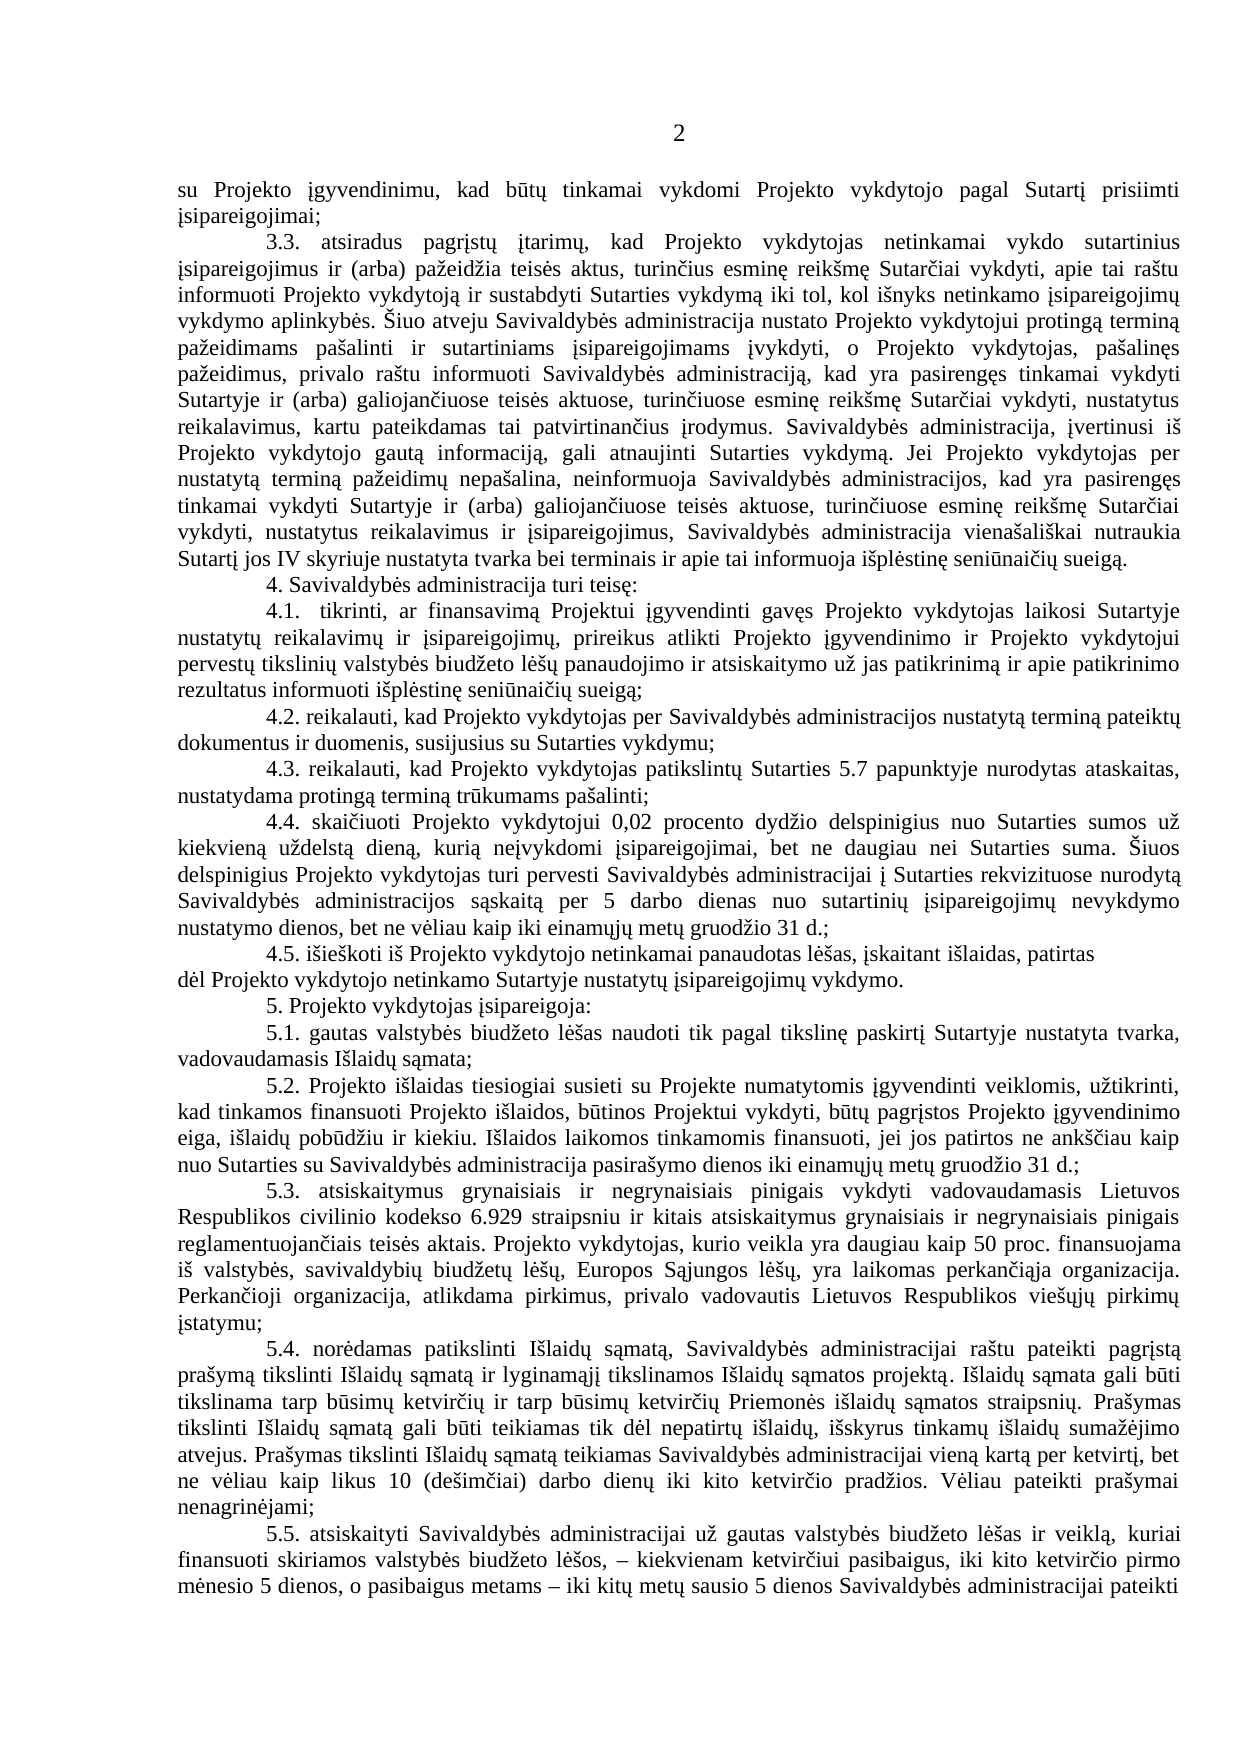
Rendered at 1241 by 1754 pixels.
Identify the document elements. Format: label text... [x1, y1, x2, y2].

text 4.1. tikrinti, ar finansavimą Projektui įgyvendinti gavęs Projekto vykdytojas laikosi Sutartyje nustatytų reikalavimų ir įsipareigojimų, prireikus atlikti Projekto įgyvendinimo ir Projekto vykdytojui pervestų tikslinių valstybės biudžeto lėšų panaudojimo ir atsiskaitymo už jas patikrinimą ir apie patikrinimo rezultatus informuoti išplėstinę seniūnaičių sueigą; [177, 597, 1181, 703]
text 5.3. atsiskaitymus grynaisiais ir negrynaisiais pinigais vykdyti vadovaudamasis Lietuvos Respublikos civilinio kodekso 6.929 straipsniu ir kitais atsiskaitymus grynaisiais ir negrynaisiais pinigais reglamentuojančiais teisės aktais. Projekto vykdytojas, kurio veikla yra daugiau kaip 50 proc. finansuojama iš valstybės, savivaldybių biudžetų lėšų, Europos Sąjungos lėšų, yra laikomas perkančiąja organizacija. Perkančioji organizacija, atlikdama pirkimus, privalo vadovautis Lietuvos Respublikos viešųjų pirkimų įstatymu; [177, 1177, 1181, 1335]
text 5.2. Projekto išlaidas tiesiogiai susieti su Projekte numatytomis įgyvendinti veiklomis, užtikrinti, kad tinkamos finansuoti Projekto išlaidos, būtinos Projektui vykdyti, būtų pagrįstos Projekto įgyvendinimo eiga, išlaidų pobūdžiu ir kiekiu. Išlaidos laikomos tinkamomis finansuoti, jei jos patirtos ne ankščiau kaip nuo Sutarties su Savivaldybės administracija pasirašymo dienos iki einamųjų metų gruodžio 31 d.; [177, 1072, 1181, 1177]
text 4.4. skaičiuoti Projekto vykdytojui 0,02 procento dydžio delspinigius nuo Sutarties sumos už kiekvieną uždelstą dieną, kurią neįvykdomi įsipareigojimai, bet ne daugiau nei Sutarties suma. Šiuos delspinigius Projekto vykdytojas turi pervesti Savivaldybės administracijai į Sutarties rekvizituose nurodytą Savivaldybės administracijos sąskaitą per 5 darbo dienas nuo sutartinių įsipareigojimų nevykdymo nustatymo dienos, bet ne vėliau kaip iki einamųjų metų gruodžio 31 d.; [177, 808, 1181, 940]
text 5. Projekto vykdytojas įsipareigoja: [177, 993, 1181, 1019]
text 4. Savivaldybės administracija turi teisę: [177, 571, 1181, 597]
text 3.3. atsiradus pagrįstų įtarimų, kad Projekto vykdytojas netinkamai vykdo sutartinius įsipareigojimus ir (arba) pažeidžia teisės aktus, turinčius esminę reikšmę Sutarčiai vykdyti, apie tai raštu informuoti Projekto vykdytoją ir sustabdyti Sutarties vykdymą iki tol, kol išnyks netinkamo įsipareigojimų vykdymo aplinkybės. Šiuo atveju Savivaldybės administracija nustato Projekto vykdytojui protingą terminą pažeidimams pašalinti ir sutartiniams įsipareigojimams įvykdyti, o Projekto vykdytojas, pašalinęs pažeidimus, privalo raštu informuoti Savivaldybės administraciją, kad yra pasirengęs tinkamai vykdyti Sutartyje ir (arba) galiojančiuose teisės aktuose, turinčiuose esminę reikšmę Sutarčiai vykdyti, nustatytus reikalavimus, kartu pateikdamas tai patvirtinančius įrodymus. Savivaldybės administracija, įvertinusi iš Projekto vykdytojo gautą informaciją, gali atnaujinti Sutarties vykdymą. Jei Projekto vykdytojas per nustatytą terminą pažeidimų nepašalina, neinformuoja Savivaldybės administracijos, kad yra pasirengęs tinkamai vykdyti Sutartyje ir (arba) galiojančiuose teisės aktuose, turinčiuose esminę reikšmę Sutarčiai vykdyti, nustatytus reikalavimus ir įsipareigojimus, Savivaldybės administracija vienašališkai nutraukia Sutartį jos IV skyriuje nustatyta tvarka bei terminais ir apie tai informuoja išplėstinę seniūnaičių sueigą. [177, 228, 1181, 571]
text 5.5. atsiskaityti Savivaldybės administracijai už gautas valstybės biudžeto lėšas ir veiklą, kuriai finansuoti skiriamos valstybės biudžeto lėšos, – kiekvienam ketvirčiui pasibaigus, iki kito ketvirčio pirmo mėnesio 5 dienos, o pasibaigus metams – iki kitų metų sausio 5 dienos Savivaldybės administracijai pateikti [177, 1520, 1181, 1599]
text 5.1. gautas valstybės biudžeto lėšas naudoti tik pagal tikslinę paskirtį Sutartyje nustatyta tvarka, vadovaudamasis Išlaidų sąmata; [177, 1019, 1181, 1072]
text 4.5. išieškoti iš Projekto vykdytojo netinkamai panaudotas lėšas, įskaitant išlaidas, patirtas [177, 940, 1181, 966]
text dėl Projekto vykdytojo netinkamo Sutartyje nustatytų įsipareigojimų vykdymo. [177, 966, 1181, 993]
text 4.2. reikalauti, kad Projekto vykdytojas per Savivaldybės administracijos nustatytą terminą pateiktų dokumentus ir duomenis, susijusius su Sutarties vykdymu; [177, 703, 1181, 755]
text 5.4. norėdamas patikslinti Išlaidų sąmatą, Savivaldybės administracijai raštu pateikti pagrįstą prašymą tikslinti Išlaidų sąmatą ir lyginamąjį tikslinamos Išlaidų sąmatos projektą. Išlaidų sąmata gali būti tikslinama tarp būsimų ketvirčių ir tarp būsimų ketvirčių Priemonės išlaidų sąmatos straipsnių. Prašymas tikslinti Išlaidų sąmatą gali būti teikiamas tik dėl nepatirtų išlaidų, išskyrus tinkamų išlaidų sumažėjimo atvejus. Prašymas tikslinti Išlaidų sąmatą teikiamas Savivaldybės administracijai vieną kartą per ketvirtį, bet ne vėliau kaip likus 10 (dešimčiai) darbo dienų iki kito ketvirčio pradžios. Vėliau pateikti prašymai nenagrinėjami; [177, 1335, 1181, 1520]
text su Projekto įgyvendinimu, kad būtų tinkamai vykdomi Projekto vykdytojo pagal Sutartį prisiimti įsipareigojimai; [177, 176, 1181, 228]
text 4.3. reikalauti, kad Projekto vykdytojas patikslintų Sutarties 5.7 papunktyje nurodytas ataskaitas, nustatydama protingą terminą trūkumams pašalinti; [177, 755, 1181, 808]
